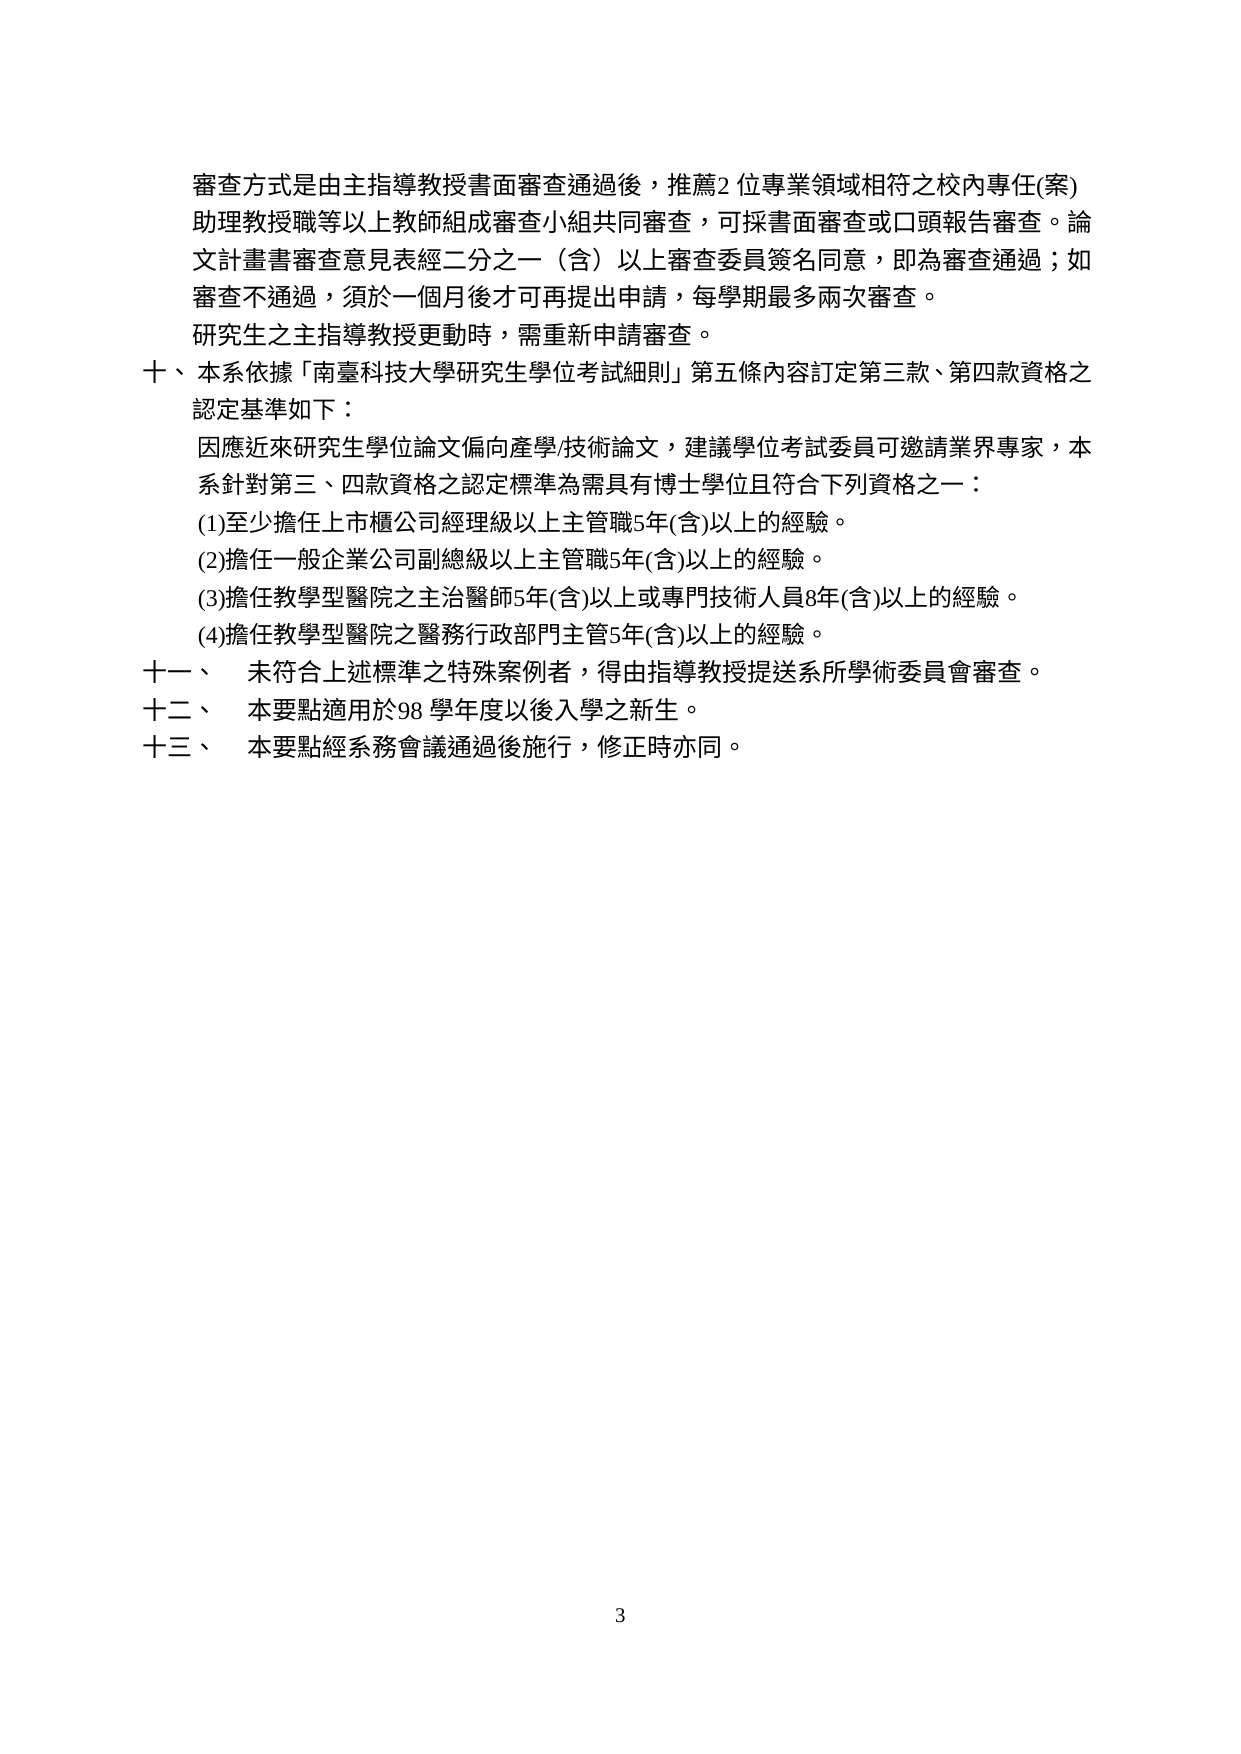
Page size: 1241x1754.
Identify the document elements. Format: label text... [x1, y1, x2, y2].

list 本要點經系務會議通過後施行，修正時亦同。 [142, 727, 1092, 764]
text (2)擔任一般企業公司副總級以上主管職5年(含)以上的經驗。 [198, 539, 1092, 577]
text 審查方式是由主指導教授書面審查通過後，推薦2 位專業領域相符之校內專任(案)助理教授職等以上教師組成審查小組共同審查，可採書面審查或口頭報告審查。論文計畫書審查意見表經二分之一（含）以上審查委員簽名同意，即為審查通過；如審查不通過，須於一個月後才可再提出申請，每學期最多兩次審查。 [192, 164, 1092, 314]
list 未符合上述標準之特殊案例者，得由指導教授提送系所學術委員會審查。 [142, 652, 1092, 689]
list 本要點適用於98 學年度以後入學之新生。 [142, 689, 1092, 727]
text (3)擔任教學型醫院之主治醫師5年(含)以上或專門技術人員8年(含)以上的經驗。 [198, 577, 1092, 614]
text (1)至少擔任上市櫃公司經理級以上主管職5年(含)以上的經驗。 [198, 502, 1092, 539]
list 本系依據「南臺科技大學研究生學位考試細則」第五條內容訂定第三款、第四款資格之認定基準如下： [142, 352, 1092, 427]
text 因應近來研究生學位論文偏向產學/技術論文，建議學位考試委員可邀請業界專家，本系針對第三、四款資格之認定標準為需具有博士學位且符合下列資格之一： [198, 427, 1092, 502]
text (4)擔任教學型醫院之醫務行政部門主管5年(含)以上的經驗。 [198, 614, 1092, 652]
text 研究生之主指導教授更動時，需重新申請審查。 [192, 314, 1092, 352]
